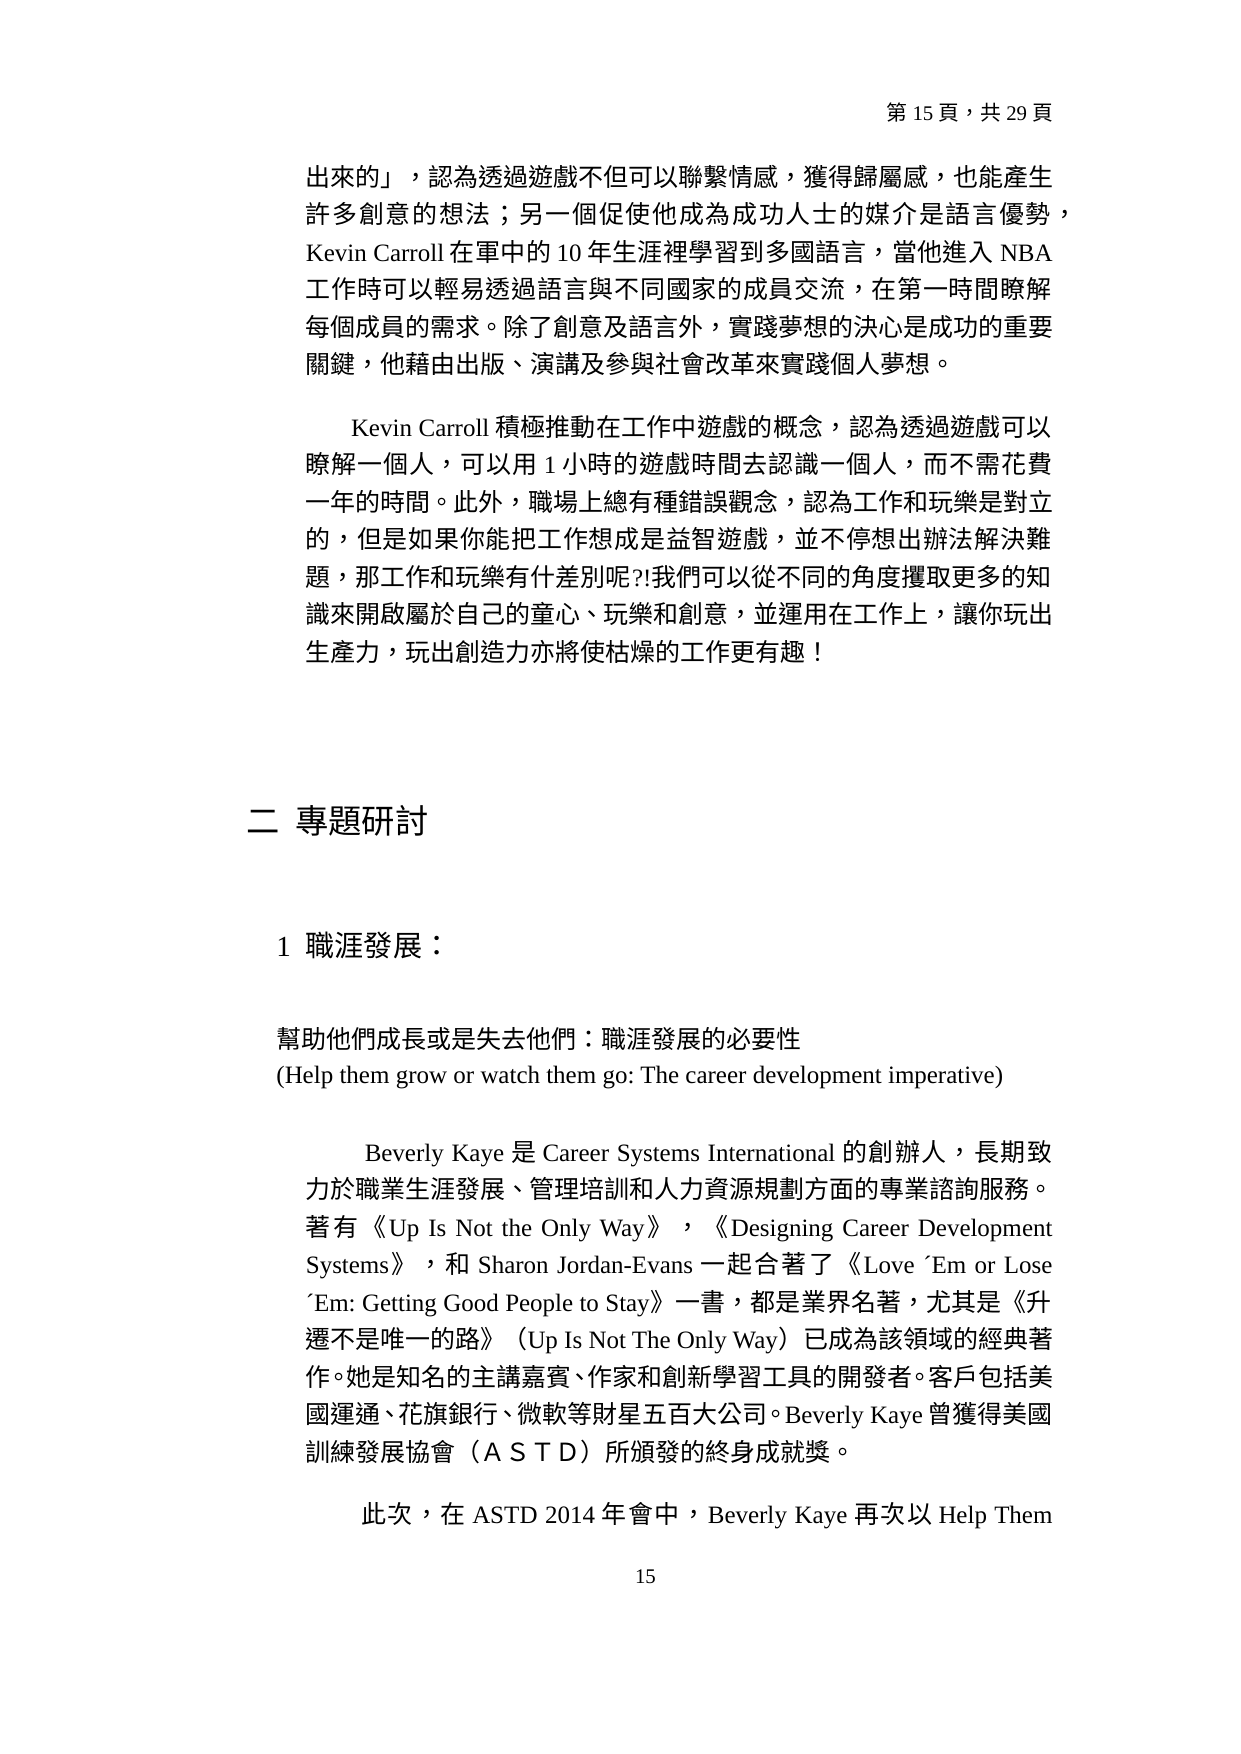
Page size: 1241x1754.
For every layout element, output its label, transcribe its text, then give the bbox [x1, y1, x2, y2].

text Beverly Kaye是Career Systems International的創辦人，長期致力於職業生涯發展、管理培訓和人力資源規劃方面的專業諮詢服務。 著有《Up Is Not the Only Way》，《Designing Career Development Systems》，和Sharon Jordan-Evans一起合著了《Love ´Em or Lose ´Em: Getting Good People to Stay》一書，都是業界名著，尤其是《升遷不是唯一的路》（Up Is Not The Only Way）已成為該領域的經典著作。她是知名的主講嘉賓、作家和創新學習工具的開發者。客戶包括美國運通、花旗銀行、微軟等財星五百大公司。Beverly Kaye曾獲得美國訓練發展協會（ＡＳＴＤ）所頒發的終身成就獎。 [306, 1132, 1053, 1469]
text Kevin Carroll積極推動在工作中遊戲的概念，認為透過遊戲可以瞭解一個人，可以用1小時的遊戲時間去認識一個人，而不需花費一年的時間。此外，職場上總有種錯誤觀念，認為工作和玩樂是對立的，但是如果你能把工作想成是益智遊戲，並不停想出辦法解決難題，那工作和玩樂有什差別呢?!我們可以從不同的角度攫取更多的知識來開啟屬於自己的童心、玩樂和創意，並運用在工作上，讓你玩出生產力，玩出創造力亦將使枯燥的工作更有趣！ [306, 407, 1053, 669]
text 此次，在ASTD 2014年會中，Beverly Kaye再次以Help Them Grow or Watch Them Go強調與員工討論生涯規劃的重要性。她認為，要留住最優秀的員工，通常需要和他們進行妥適的溝通，而這其實不需要花一分錢。員工需要的是被重視的感覺，希望未來在你這裡能得到更好的發展。她提出一個簡單辦法，可以讓經理人輕易掌握員工對職業生涯的想法，從而作出最佳規劃。Kaye強調，只要在常規的工作過程中，經常性與員工進行短時間又有效的交談，瞭解他們的生涯目標和職業選擇。藉由談話增強他們對自身的優劣和興趣的認識，同時讓他們瞭解公司和公司所在產業未來的方向，幫助他們綜合所有資訊，然後規劃出最即時且個人化職業路徑，做到更大的激勵作用。 [306, 1494, 1053, 1532]
subtitle 幫助他們成長或是失去他們：職涯發展的必要性 (Help them grow or watch them go: The career development imperative) [276, 1019, 1053, 1094]
subtitle 職涯發展： [276, 907, 1053, 982]
text Kevin Carroll他認為成功的關鍵因素有三，包括創意、語言及實踐夢想的決心。基於過去的成長經驗，Kevin Carroll倡導「成功是玩出來的」，認為透過遊戲不但可以聯繫情感，獲得歸屬感，也能產生許多創意的想法；另一個促使他成為成功人士的媒介是語言優勢，Kevin Carroll在軍中的10年生涯裡學習到多國語言，當他進入NBA工作時可以輕易透過語言與不同國家的成員交流，在第一時間瞭解每個成員的需求。除了創意及語言外，實踐夢想的決心是成功的重要關鍵，他藉由出版、演講及參與社會改革來實踐個人夢想。 [306, 157, 1053, 382]
subtitle 專題研討 [247, 782, 1053, 857]
